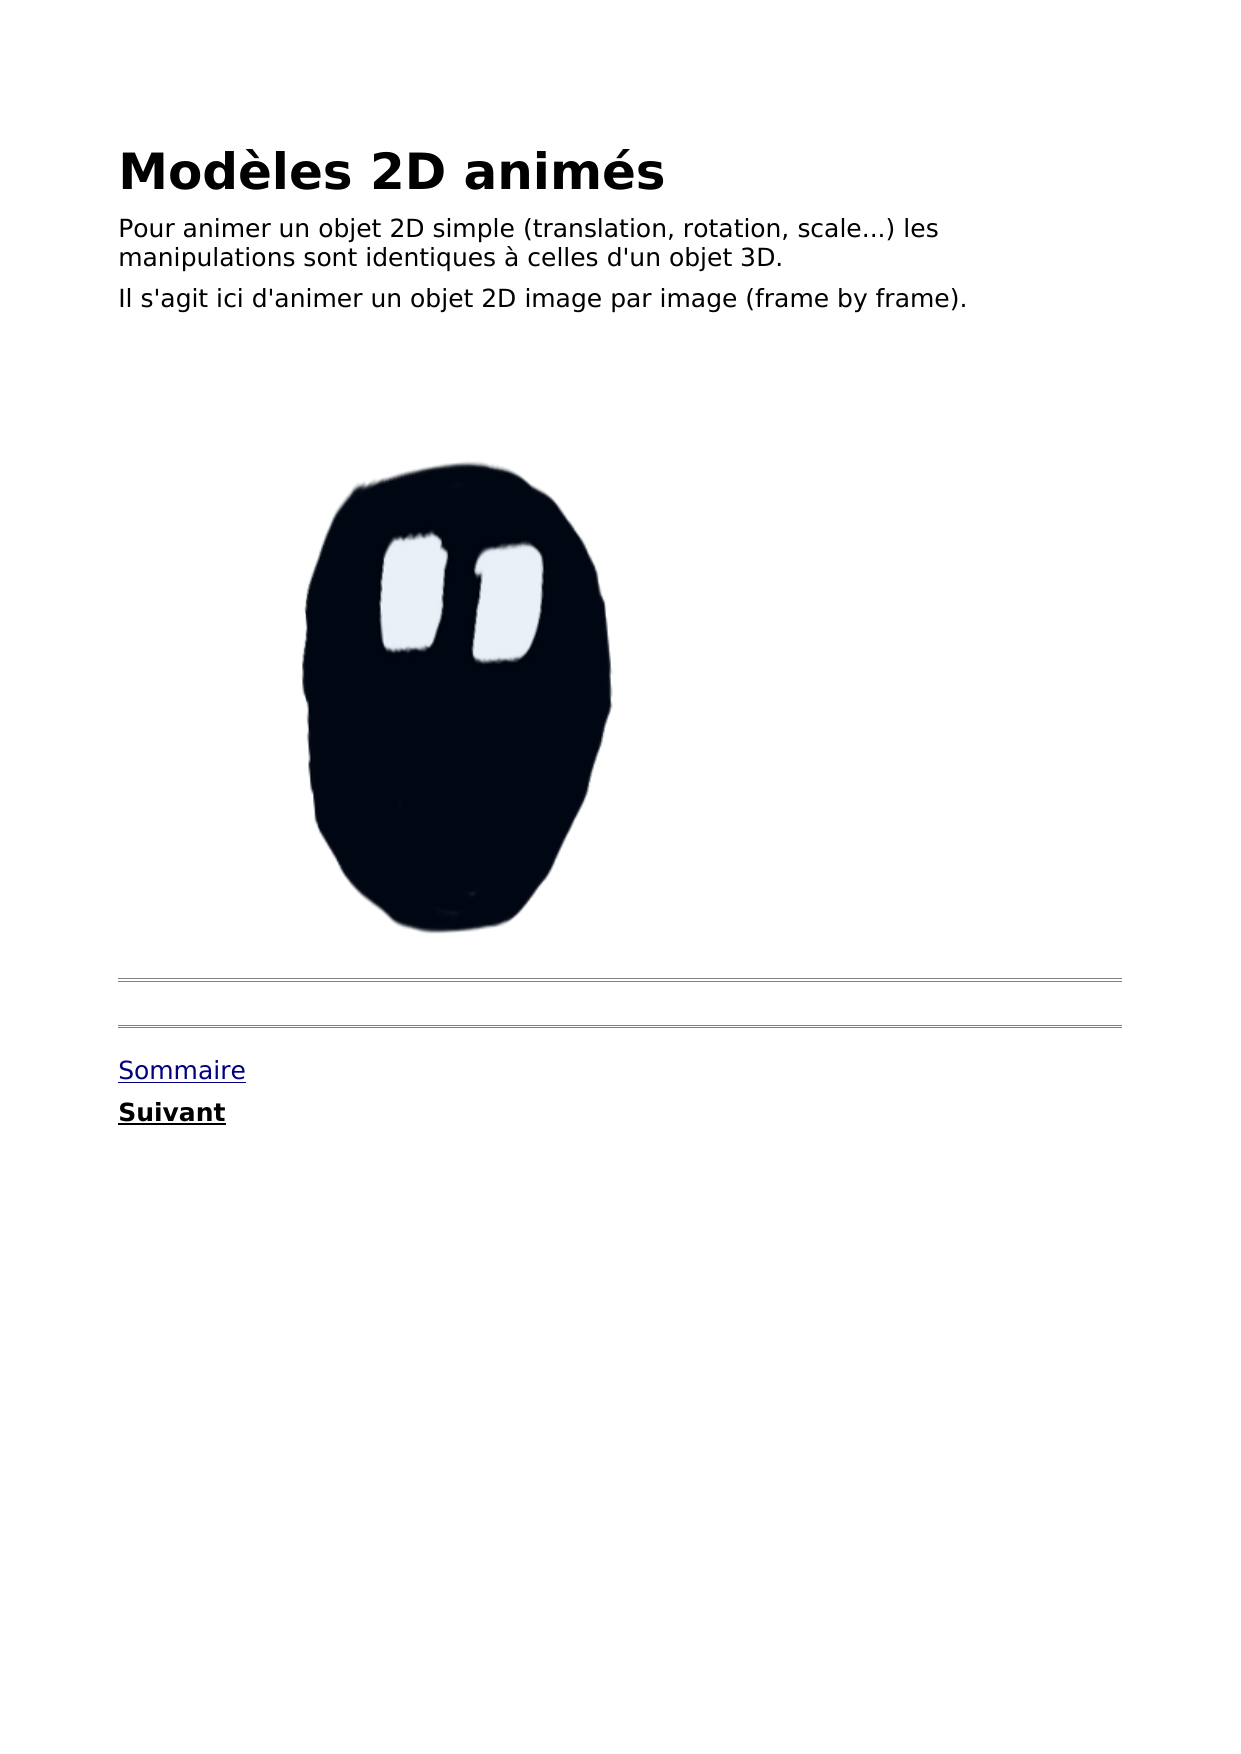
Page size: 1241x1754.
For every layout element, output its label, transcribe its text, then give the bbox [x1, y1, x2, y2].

subtitle Modèles 2D animés [118, 143, 1122, 201]
text Suivant [118, 1098, 1122, 1127]
text Il s'agit ici d'animer un objet 2D image par image (frame by frame). [118, 285, 1122, 314]
text Sommaire [118, 1057, 1122, 1086]
picture [118, 326, 744, 952]
text Pour animer un objet 2D simple (translation, rotation, scale...) les manipulations sont identiques à celles d'un objet 3D. [118, 214, 1122, 272]
